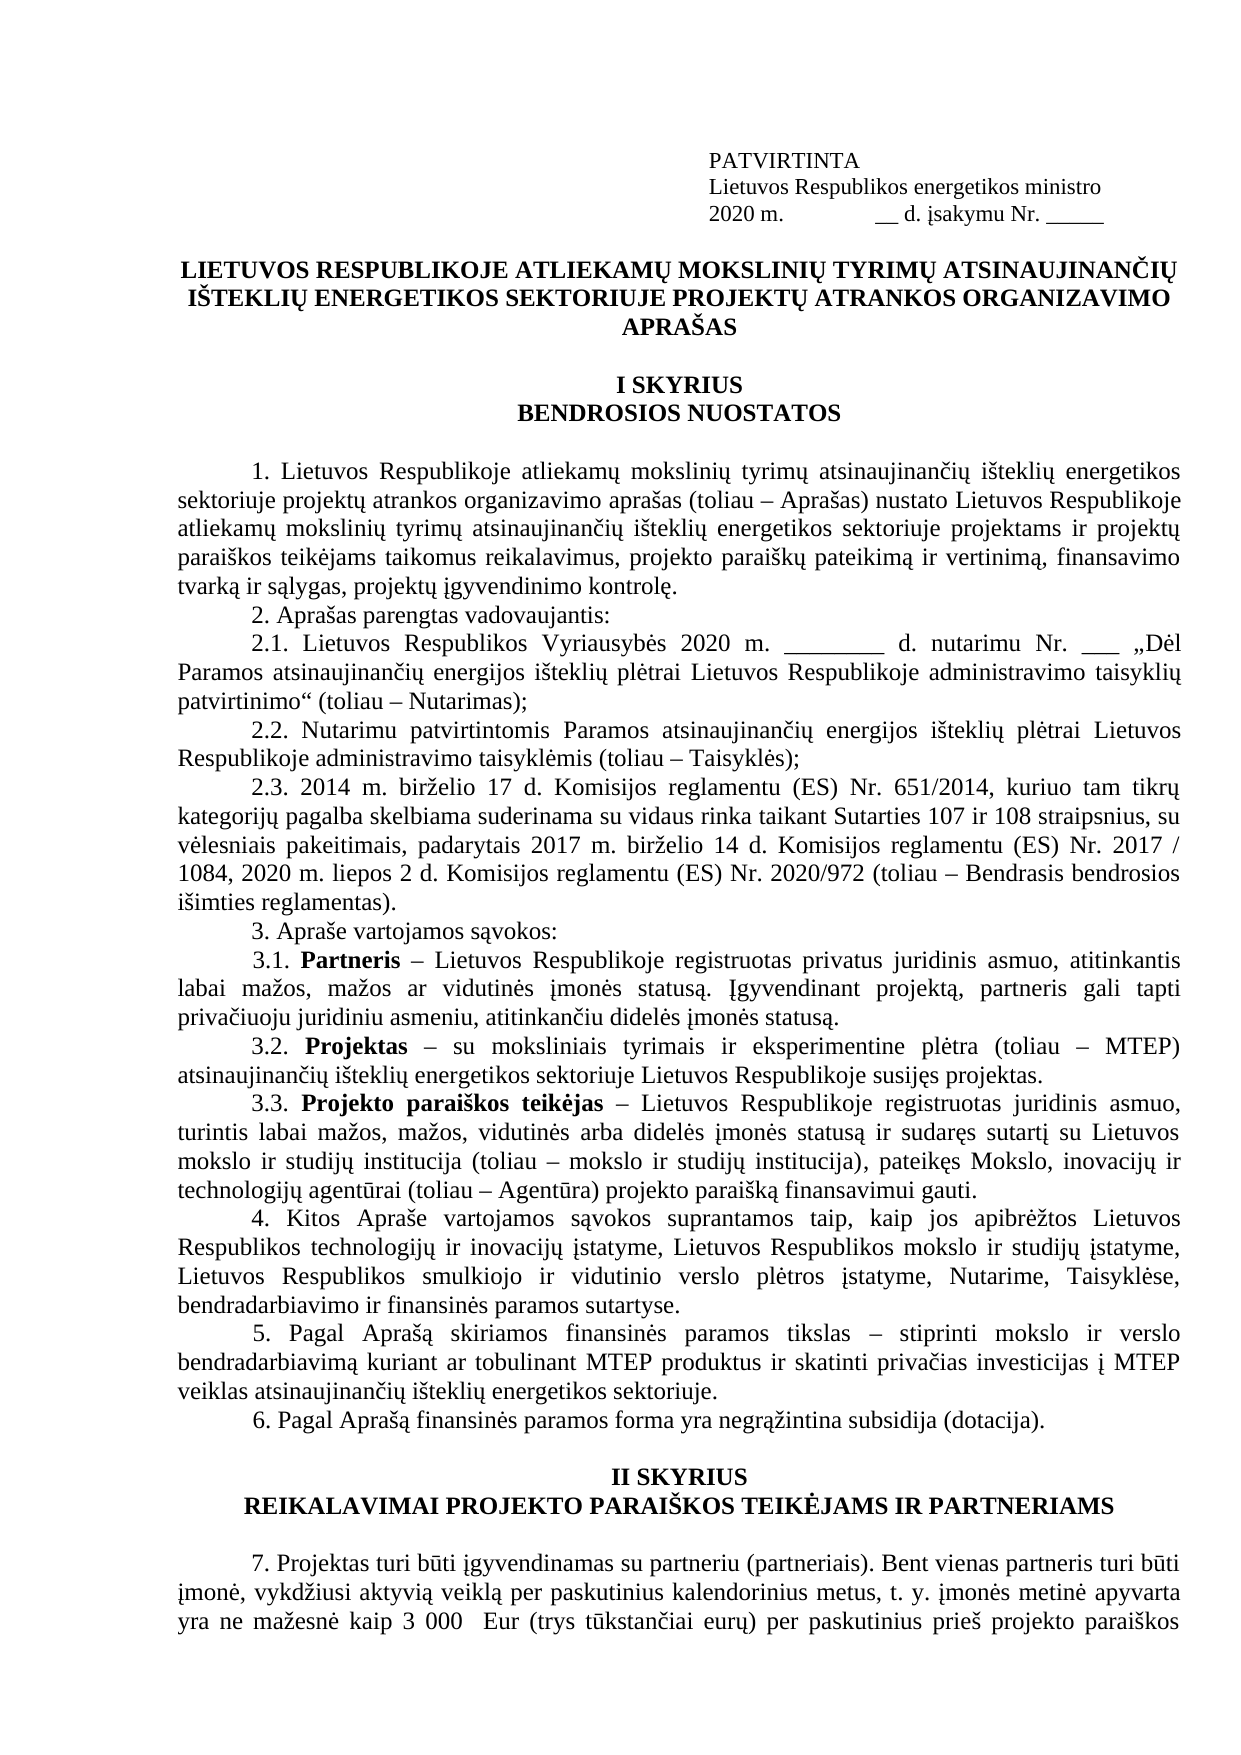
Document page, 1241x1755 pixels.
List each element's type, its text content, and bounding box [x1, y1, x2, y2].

text II SKYRIUS [177, 1462, 1181, 1491]
text BENDROSIOS NUOSTATOS [177, 398, 1181, 427]
text 5. Pagal Aprašą skiriamos finansinės paramos tikslas – stiprinti mokslo ir verslo bendradarbiavimą kuriant ar tobulinant MTEP produktus ir skatinti privačias investicijas į MTEP veiklas atsinaujinančių išteklių energetikos sektoriuje. [177, 1318, 1181, 1405]
text 3. Apraše vartojamos sąvokos: [177, 916, 1181, 945]
text 7. Projektas turi būti įgyvendinamas su partneriu (partneriais). Bent vienas partneris turi būti įmonė, vykdžiusi aktyvią veiklą per paskutinius kalendorinius metus, t. y. įmonės metinė apyvarta yra ne mažesnė kaip 3 000 Eur (trys tūkstančiai eurų) per paskutinius prieš projekto paraiškos [177, 1548, 1181, 1635]
text I SKYRIUS [177, 370, 1181, 398]
text 4. Kitos Apraše vartojamos sąvokos suprantamos taip, kaip jos apibrėžtos Lietuvos Respublikos technologijų ir inovacijų įstatyme, Lietuvos Respublikos mokslo ir studijų įstatyme, Lietuvos Respublikos smulkiojo ir vidutinio verslo plėtros įstatyme, Nutarime, Taisyklėse, bendradarbiavimo ir finansinės paramos sutartyse. [177, 1203, 1181, 1318]
text PATVIRTINTA [709, 147, 1181, 173]
text 2.2. Nutarimu patvirtintomis Paramos atsinaujinančių energijos išteklių plėtrai Lietuvos Respublikoje administravimo taisyklėmis (toliau – Taisyklės); [177, 715, 1181, 772]
text 3.2. Projektas – su moksliniais tyrimais ir eksperimentine plėtra (toliau – MTEP) atsinaujinančių išteklių energetikos sektoriuje Lietuvos Respublikoje susijęs projektas. [177, 1031, 1181, 1088]
text lietuvos respublikoje atliekamų mokslinių tyrimų atsinaujinančių išteklių energetikos SEKTORIUJE projektų atrankos organizavimo APRAŠAS [177, 255, 1181, 341]
text 2.1. Lietuvos Respublikos Vyriausybės 2020 m. ________ d. nutarimu Nr. ___ „Dėl Paramos atsinaujinančių energijos išteklių plėtrai Lietuvos Respublikoje administravimo taisyklių patvirtinimo“ (toliau – Nutarimas); [177, 628, 1181, 715]
text 6. Pagal Aprašą finansinės paramos forma yra negrąžintina subsidija (dotacija). [177, 1405, 1181, 1433]
text Lietuvos Respublikos energetikos ministro [709, 173, 1181, 199]
text REIKALAVIMAI PROJEKTO PARAIŠKOS TEIKĖJAMS IR PARTNERIAMS [177, 1491, 1181, 1520]
text 2020 m. __ d. įsakymu Nr. _____ [709, 199, 1181, 226]
text 2. Aprašas parengtas vadovaujantis: [177, 600, 1181, 628]
text 3.3. Projekto paraiškos teikėjas – Lietuvos Respublikoje registruotas juridinis asmuo, turintis labai mažos, mažos, vidutinės arba didelės įmonės statusą ir sudaręs sutartį su Lietuvos mokslo ir studijų institucija (toliau – mokslo ir studijų institucija), pateikęs Mokslo, inovacijų ir technologijų agentūrai (toliau – Agentūra) projekto paraišką finansavimui gauti. [177, 1088, 1181, 1203]
text 3.1. Partneris – Lietuvos Respublikoje registruotas privatus juridinis asmuo, atitinkantis labai mažos, mažos ar vidutinės įmonės statusą. Įgyvendinant projektą, partneris gali tapti privačiuoju juridiniu asmeniu, atitinkančiu didelės įmonės statusą. [177, 945, 1181, 1031]
text 1. Lietuvos Respublikoje atliekamų mokslinių tyrimų atsinaujinančių išteklių energetikos sektoriuje projektų atrankos organizavimo aprašas (toliau – Aprašas) nustato Lietuvos Respublikoje atliekamų mokslinių tyrimų atsinaujinančių išteklių energetikos sektoriuje projektams ir projektų paraiškos teikėjams taikomus reikalavimus, projekto paraiškų pateikimą ir vertinimą, finansavimo tvarką ir sąlygas, projektų įgyvendinimo kontrolę. [177, 456, 1181, 600]
text 2.3. 2014 m. birželio 17 d. Komisijos reglamentu (ES) Nr. 651/2014, kuriuo tam tikrų kategorijų pagalba skelbiama suderinama su vidaus rinka taikant Sutarties 107 ir 108 straipsnius, su vėlesniais pakeitimais, padarytais 2017 m. birželio 14 d. Komisijos reglamentu (ES) Nr. 2017 / 1084, 2020 m. liepos 2 d. Komisijos reglamentu (ES) Nr. 2020/972 (toliau – Bendrasis bendrosios išimties reglamentas). [177, 772, 1181, 916]
